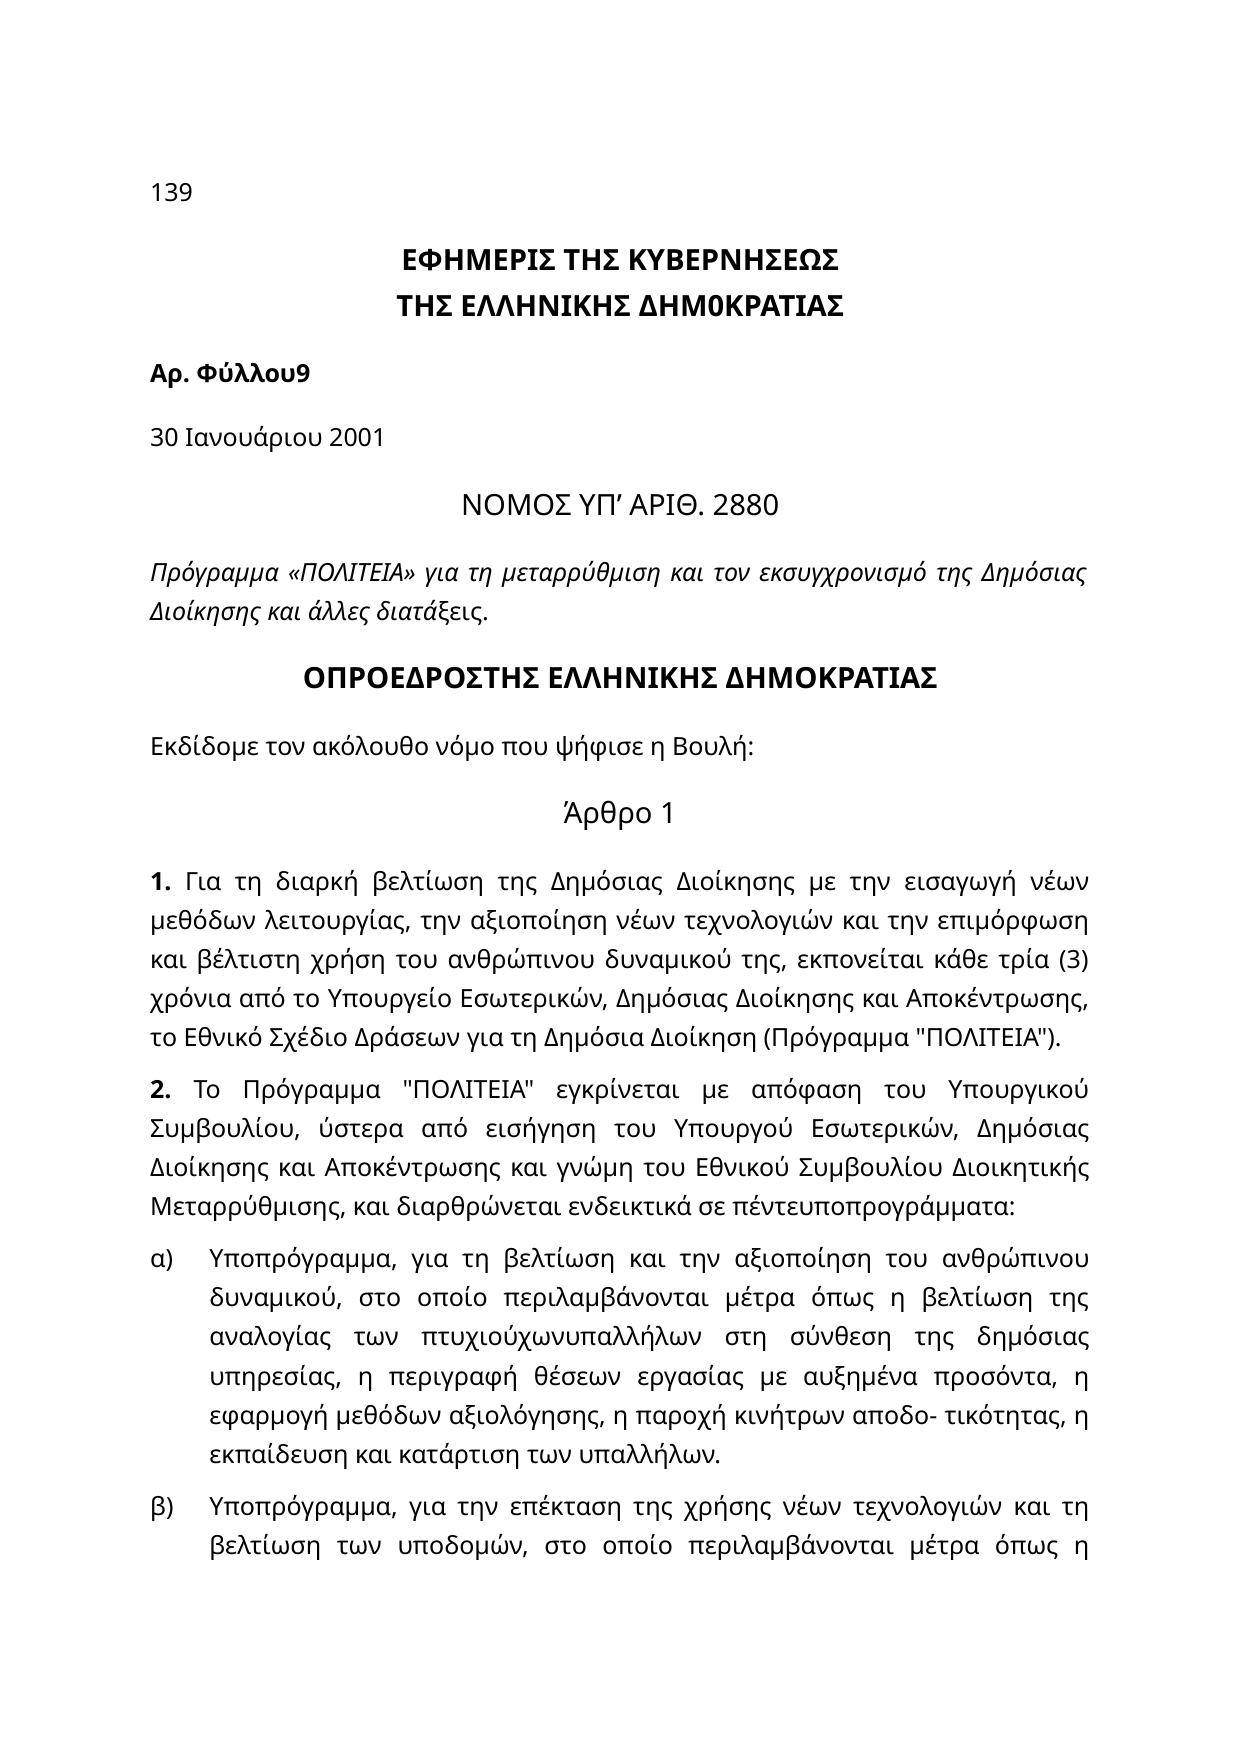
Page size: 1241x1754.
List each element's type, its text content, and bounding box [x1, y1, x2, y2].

text Εκδίδομε τον ακόλουθο νόμο που ψήφισε η Βουλή: [150, 728, 1090, 762]
text Πρόγραμμα «ΠΟΛΙΤΕΙΑ» για τη μεταρρύθμιση και τον εκσυγχρονισμό της Δημόσιας Διοίκησης και άλλες διατάξεις. [150, 554, 1090, 628]
subtitle Άρθρο 1 [150, 792, 1090, 832]
text 139 [150, 175, 1090, 209]
text ΟΠΡΟΕΔΡΟΣΤΗΣ ΕΛΛΗΝΙΚΗΣ ΔΗΜΟΚΡΑΤΙΑΣ [150, 658, 1090, 697]
text 30 Ιανουάριου 2001 [150, 419, 1090, 454]
text ΕΦΗΜΕΡΙΣ ΤΗΣ ΚΥΒΕΡΝΗΣΕΩΣ ΤΗΣ ΕΛΛΗΝΙΚΗΣ ΔΗΜ0ΚΡΑΤΙΑΣ [150, 239, 1090, 324]
text 2. Το Πρόγραμμα "ΠΟΛΙΤΕΙΑ" εγκρίνεται με απόφαση του Υπουργικού Συμβουλίου, ύστερα από εισήγηση του Υπουργού Εσωτερικών, Δημόσιας Διοίκησης και Αποκέντρωσης και γνώμη του Εθνικού Συμβουλίου Διοικητικής Μεταρρύθμισης, και διαρθρώνεται ενδεικτικά σε πέντευποπρογράμματα: [150, 1071, 1090, 1223]
text ΝΟΜΟΣ ΥΠ’ ΑΡΙΘ. 2880 [150, 484, 1090, 523]
text 1. Για τη διαρκή βελτίωση της Δημόσιας Διοίκησης με την εισαγωγή νέων μεθόδων λειτουργίας, την αξιοποίηση νέων τεχνολογιών και την επιμόρφωση και βέλτιστη χρήση του ανθρώπινου δυναμικού της, εκπονείται κάθε τρία (3) χρόνια από το Υπουργείο Εσωτερικών, Δημόσιας Διοίκησης και Αποκέντρωσης, το Εθνικό Σχέδιο Δράσεων για τη Δημόσια Διοίκηση (Πρόγραμμα "ΠΟΛΙΤΕΙΑ"). [150, 863, 1090, 1054]
list α) Υποπρόγραμμα, για τη βελτίωση και την αξιοποίηση του ανθρώπινου δυναμικού, στο οποίο περιλαμβάνονται μέτρα όπως η βελτίωση της αναλογίας των πτυχιούχωνυπαλλήλων στη σύνθεση της δημόσιας υπηρεσίας, η περιγραφή θέσεων εργασίας με αυξημένα προσόντα, η εφαρμογή μεθόδων αξιολόγησης, η παροχή κινήτρων αποδο- τικότητας, η εκπαίδευση και κατάρτιση των υπαλλήλων. [150, 1241, 1090, 1471]
list β) Υποπρόγραμμα, για την επέκταση της χρήσης νέων τεχνολογιών και τη βελτίωση των υποδομών, στο οποίο περιλαμβάνονται μέτρα όπως η [150, 1488, 1090, 1561]
text Αρ. Φύλλου9 [150, 355, 1090, 389]
